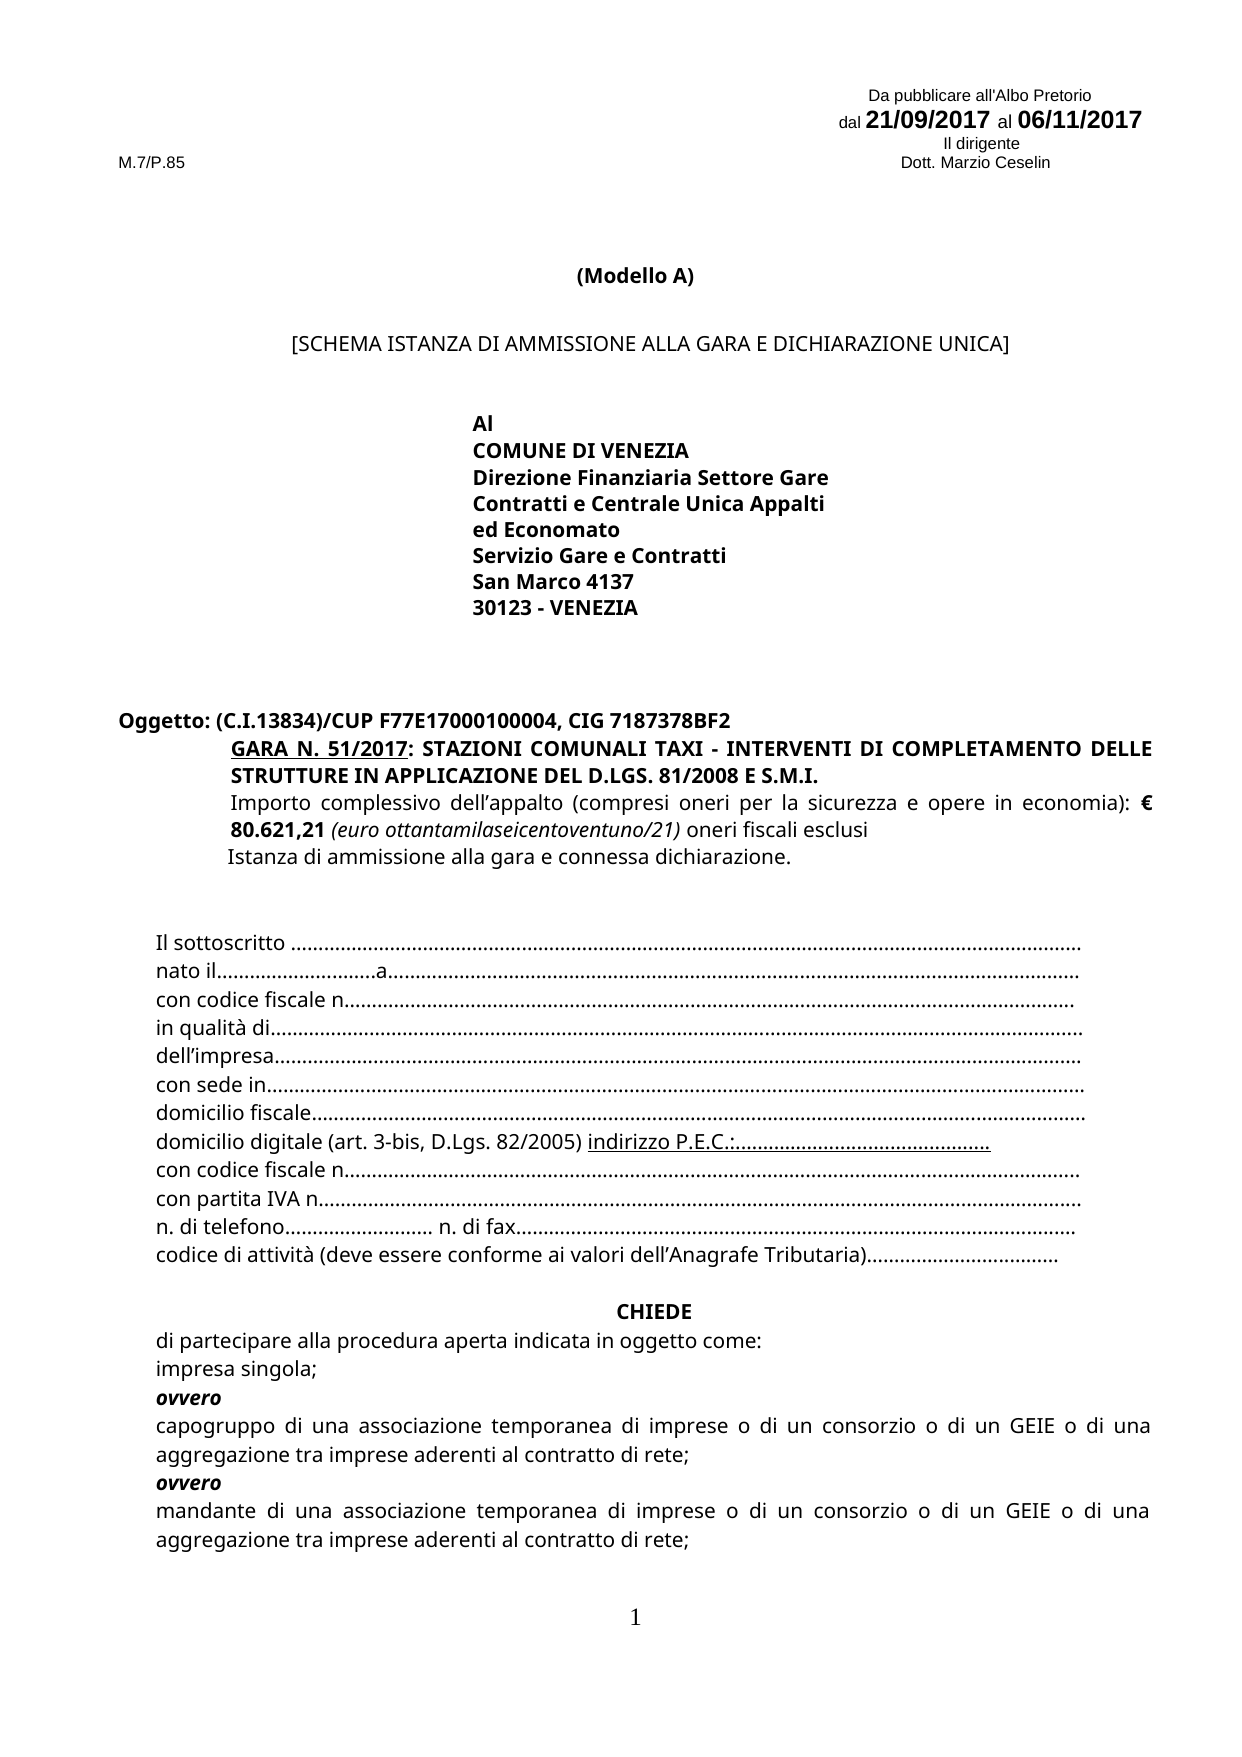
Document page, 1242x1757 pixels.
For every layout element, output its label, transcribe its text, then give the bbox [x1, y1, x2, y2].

text di partecipare alla procedura aperta indicata in oggetto come: [156, 1326, 1152, 1354]
text CHIEDE [156, 1297, 1152, 1326]
list Servizio Gare e Contratti [224, 543, 1152, 569]
text nato il………………………..a………………………………………………………………………………………….…….…….……… [156, 956, 1152, 985]
text dell’impresa……………………………………………………………….……………………………………………………….………. [156, 1042, 1152, 1070]
text GARA N. 51/2017: STAZIONI COMUNALI TAXI - INTERVENTI DI COMPLETA­MENTO DELLE STRUTTURE IN APPLICAZIONE DEL D.LGS. 81/2008 E S.M.I. [231, 734, 1152, 788]
text Oggetto: (C.I.13834)/CUP F77E17000100004, CIG 7187378BF2 [118, 706, 1152, 734]
list Contratti e Centrale Unica Appalti [195, 491, 1152, 517]
list 30123 - VENEZIA [177, 595, 1152, 621]
text con partita IVA n……………………………………………………………………………………………………………………….... [156, 1184, 1152, 1212]
text ovvero [156, 1383, 1152, 1411]
text con sede in……………………………………………………………………………………………………………………..…………… [156, 1070, 1152, 1098]
text mandante di una associazione temporanea di imprese o di un consorzio o di un GEIE o di una aggregazione tra imprese aderenti al contratto di rete; [156, 1497, 1152, 1553]
text codice di attività (deve essere conforme ai valori dell’Anagrafe Tributaria)……………………..……… [156, 1241, 1152, 1269]
text impresa singola; [118, 1354, 1152, 1383]
list Importo complessivo dell’appalto (compresi oneri per la sicurezza e opere in economia): € 80.621,21 (euro ottantamilaseicentoventuno/21) oneri fiscali esclusi [230, 788, 1152, 842]
subtitle COMUNE DI VENEZIA [165, 436, 1152, 464]
text [SCHEMA ISTANZA DI AMMISSIONE ALLA GARA E DICHIARAZIONE UNICA] [156, 329, 1146, 358]
text Istanza di ammissione alla gara e connessa dichiarazione. [118, 842, 1152, 871]
list San Marco 4137 [195, 569, 1152, 595]
subtitle Al [472, 411, 1152, 436]
text n. di telefono……………………… n. di fax……………………………………………………………………………………...… [156, 1212, 1152, 1241]
text domicilio fiscale…………………………………………………………………………………………………………...……………… [156, 1098, 1152, 1127]
text con codice fiscale n…………………………………………………………………………………………………………………..... [156, 1155, 1152, 1184]
text Il sottoscritto …………………………………………………………………………………………………………….…….…….…… [156, 928, 1152, 956]
text ovvero [156, 1468, 1152, 1497]
text capogruppo di una associazione temporanea di imprese o di un consorzio o di un GEIE o di una aggregazione tra imprese aderenti al contratto di rete; [156, 1411, 1152, 1468]
list Direzione Finanziaria Settore Gare [224, 464, 1152, 491]
text in qualità di……………………………………………………………………………………………………………………………….... [156, 1013, 1152, 1042]
text con codice fiscale n………………………………………………………………………………………………….…….………….. [156, 985, 1152, 1013]
list ed Economato [207, 517, 1152, 543]
text domicilio digitale (art. 3-bis, D.Lgs. 82/2005) indirizzo P.E.C.:.…………….............................. [156, 1127, 1152, 1155]
text (Modello A) [118, 261, 1152, 289]
